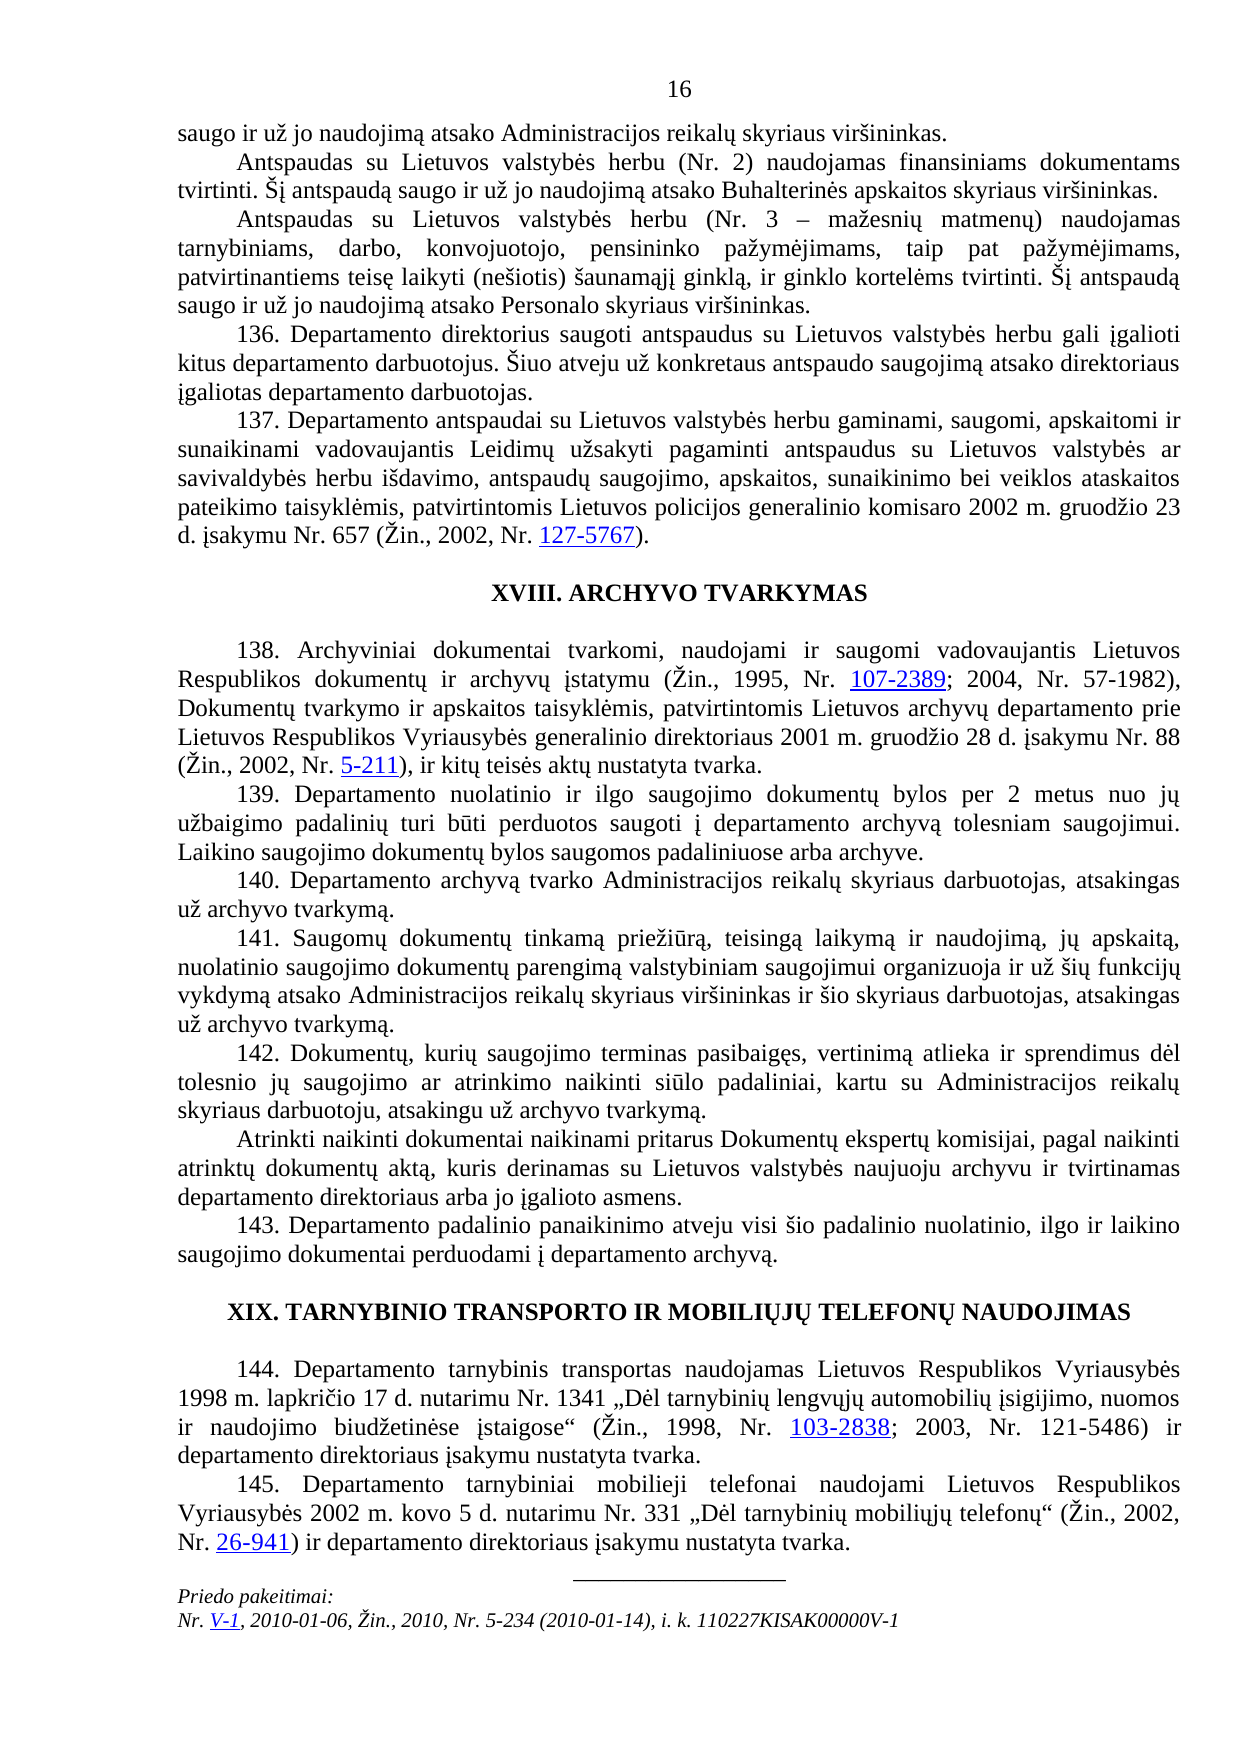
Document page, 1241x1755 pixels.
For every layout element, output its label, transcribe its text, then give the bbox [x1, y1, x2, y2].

text Nr. V-1, 2010-01-06, Žin., 2010, Nr. 5-234 (2010-01-14), i. k. 110227KISAK00000V-1 [177, 1608, 1181, 1632]
text XVIII. ARCHYVO TVARKYMAS [177, 578, 1181, 607]
text 143. Departamento padalinio panaikinimo atveju visi šio padalinio nuolatinio, ilgo ir laikino saugojimo dokumentai perduodami į departamento archyvą. [177, 1211, 1181, 1268]
text Antspaudas su Lietuvos valstybės herbu (Nr. 3 – mažesnių matmenų) naudojamas tarnybiniams, darbo, konvojuotojo, pensininko pažymėjimams, taip pat pažymėjimams, patvirtinantiems teisę laikyti (nešiotis) šaunamąjį ginklą, ir ginklo kortelėms tvirtinti. Šį antspaudą saugo ir už jo naudojimą atsako Personalo skyriaus viršininkas. [177, 204, 1181, 319]
text 140. Departamento archyvą tvarko Administracijos reikalų skyriaus darbuotojas, atsakingas už archyvo tvarkymą. [177, 866, 1181, 923]
text Atrinkti naikinti dokumentai naikinami pritarus Dokumentų ekspertų komisijai, pagal naikinti atrinktų dokumentų aktą, kuris derinamas su Lietuvos valstybės naujuoju archyvu ir tvirtinamas departamento direktoriaus arba jo įgalioto asmens. [177, 1124, 1181, 1211]
text 145. Departamento tarnybiniai mobilieji telefonai naudojami Lietuvos Respublikos Vyriausybės 2002 m. kovo 5 d. nutarimu Nr. 331 „Dėl tarnybinių mobiliųjų telefonų“ (Žin., 2002, Nr. 26-941) ir departamento direktoriaus įsakymu nustatyta tvarka. [177, 1469, 1181, 1556]
text 136. Departamento direktorius saugoti antspaudus su Lietuvos valstybės herbu gali įgalioti kitus departamento darbuotojus. Šiuo atveju už konkretaus antspaudo saugojimą atsako direktoriaus įgaliotas departamento darbuotojas. [177, 319, 1181, 406]
text 142. Dokumentų, kurių saugojimo terminas pasibaigęs, vertinimą atlieka ir sprendimus dėl tolesnio jų saugojimo ar atrinkimo naikinti siūlo padaliniai, kartu su Administracijos reikalų skyriaus darbuotoju, atsakingu už archyvo tvarkymą. [177, 1038, 1181, 1124]
text Antspaudas su Lietuvos valstybės herbu (Nr. 2) naudojamas finansiniams dokumentams tvirtinti. Šį antspaudą saugo ir už jo naudojimą atsako Buhalterinės apskaitos skyriaus viršininkas. [177, 147, 1181, 204]
text 141. Saugomų dokumentų tinkamą priežiūrą, teisingą laikymą ir naudojimą, jų apskaitą, nuolatinio saugojimo dokumentų parengimą valstybiniam saugojimui organizuoja ir už šių funkcijų vykdymą atsako Administracijos reikalų skyriaus viršininkas ir šio skyriaus darbuotojas, atsakingas už archyvo tvarkymą. [177, 923, 1181, 1038]
text 139. Departamento nuolatinio ir ilgo saugojimo dokumentų bylos per 2 metus nuo jų užbaigimo padalinių turi būti perduotos saugoti į departamento archyvą tolesniam saugojimui. Laikino saugojimo dokumentų bylos saugomos padaliniuose arba archyve. [177, 779, 1181, 866]
text Priedo pakeitimai: [177, 1584, 1181, 1608]
text XIX. TARNYBINIO TRANSPORTO IR MOBILIŲJŲ TELEFONŲ NAUDOJIMAS [177, 1297, 1181, 1326]
text _________________ [177, 1556, 1181, 1584]
text 144. Departamento tarnybinis transportas naudojamas Lietuvos Respublikos Vyriausybės 1998 m. lapkričio 17 d. nutarimu Nr. 1341 „Dėl tarnybinių lengvųjų automobilių įsigijimo, nuomos ir naudojimo biudžetinėse įstaigose“ (Žin., 1998, Nr. 103-2838; 2003, Nr. 121-5486) ir departamento direktoriaus įsakymu nustatyta tvarka. [177, 1354, 1181, 1469]
text saugo ir už jo naudojimą atsako Administracijos reikalų skyriaus viršininkas. [177, 118, 1181, 147]
text 137. Departamento antspaudai su Lietuvos valstybės herbu gaminami, saugomi, apskaitomi ir sunaikinami vadovaujantis Leidimų užsakyti pagaminti antspaudus su Lietuvos valstybės ar savivaldybės herbu išdavimo, antspaudų saugojimo, apskaitos, sunaikinimo bei veiklos ataskaitos pateikimo taisyklėmis, patvirtintomis Lietuvos policijos generalinio komisaro 2002 m. gruodžio 23 d. įsakymu Nr. 657 (Žin., 2002, Nr. 127-5767). [177, 406, 1181, 549]
text 138. Archyviniai dokumentai tvarkomi, naudojami ir saugomi vadovaujantis Lietuvos Respublikos dokumentų ir archyvų įstatymu (Žin., 1995, Nr. 107-2389; 2004, Nr. 57-1982), Dokumentų tvarkymo ir apskaitos taisyklėmis, patvirtintomis Lietuvos archyvų departamento prie Lietuvos Respublikos Vyriausybės generalinio direktoriaus 2001 m. gruodžio 28 d. įsakymu Nr. 88 (Žin., 2002, Nr. 5-211), ir kitų teisės aktų nustatyta tvarka. [177, 636, 1181, 779]
